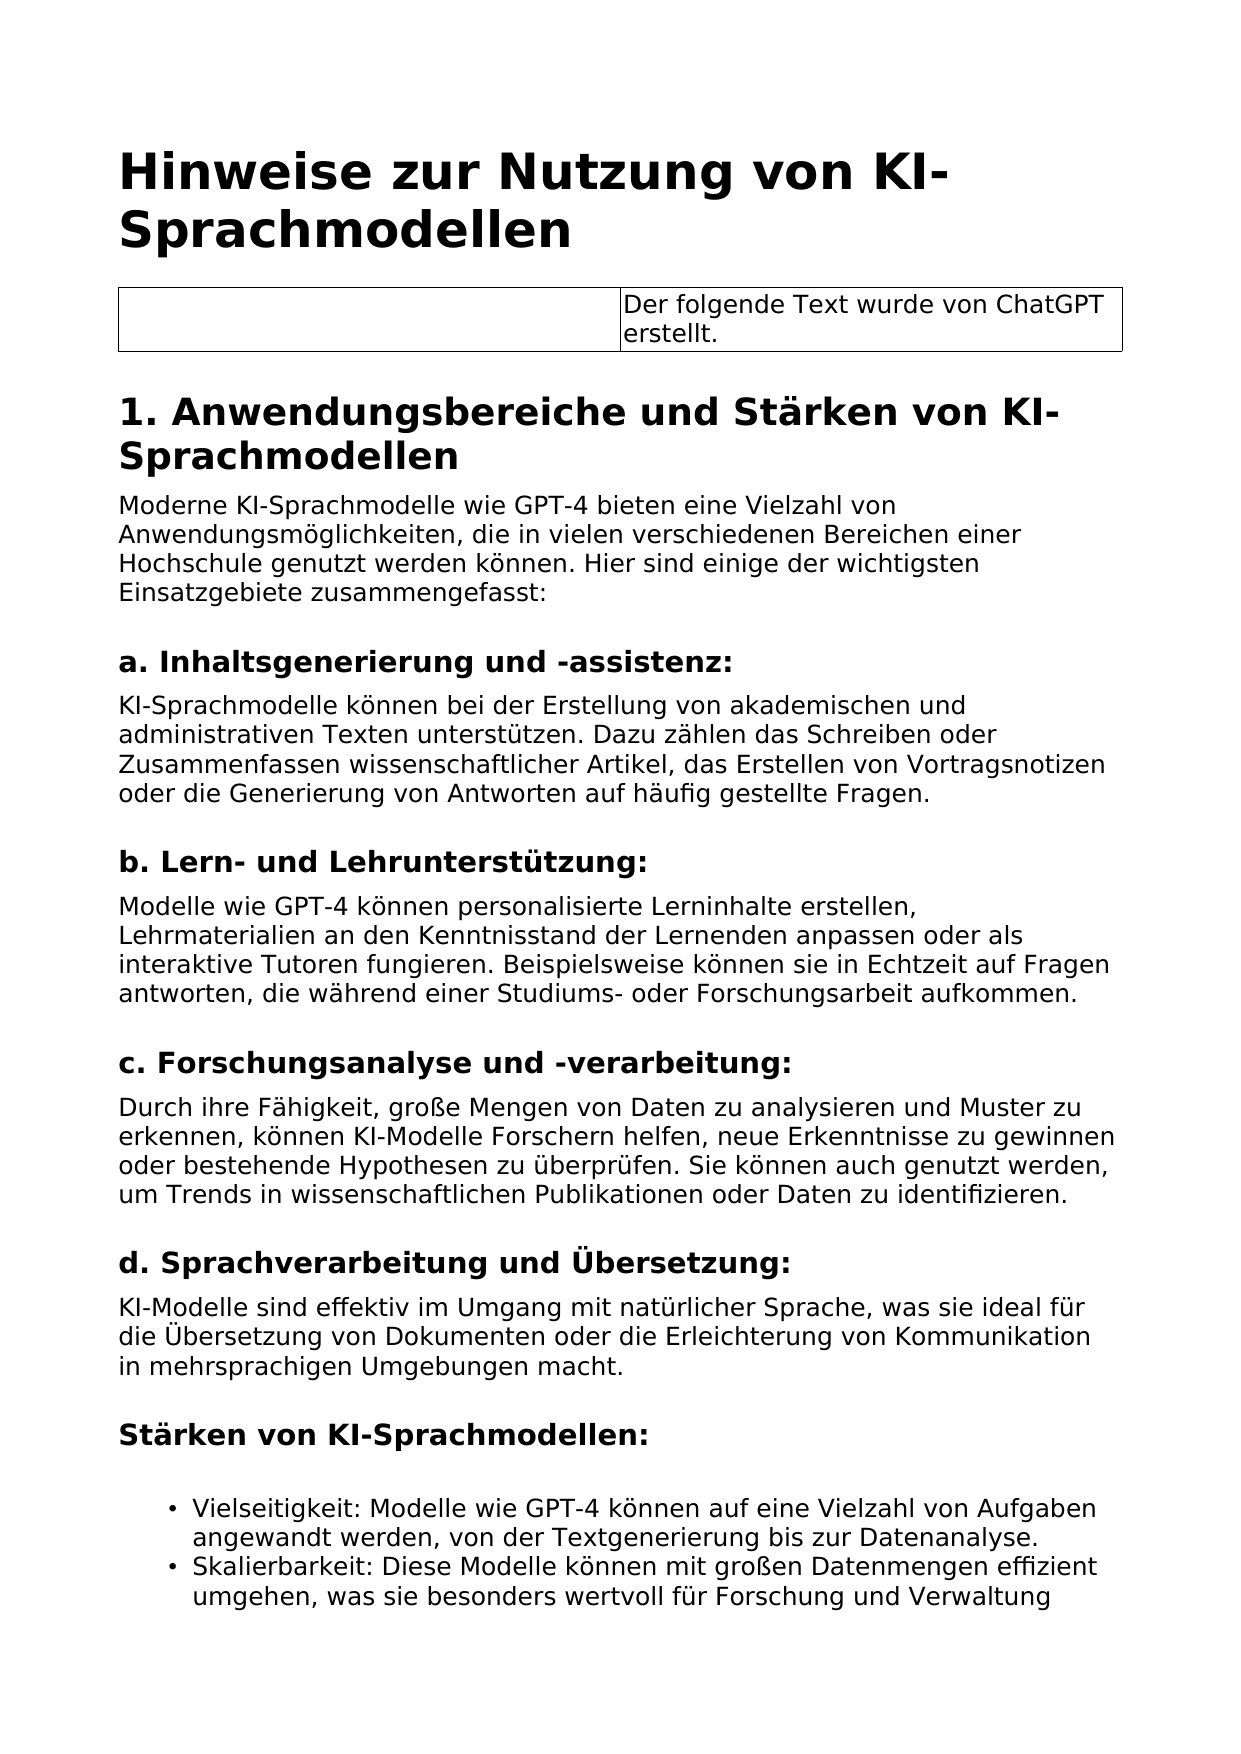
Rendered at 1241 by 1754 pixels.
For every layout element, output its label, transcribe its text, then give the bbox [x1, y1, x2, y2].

text Modelle wie GPT-4 können personalisierte Lerninhalte erstellen, Lehrmaterialien an den Kenntnisstand der Lernenden anpassen oder als interaktive Tutoren fungieren. Beispielsweise können sie in Echtzeit auf Fragen antworten, die während einer Studiums- oder Forschungsarbeit aufkommen. [118, 892, 1122, 1009]
subtitle 1. Anwendungsbereiche und Stärken von KI-Sprachmodellen [118, 391, 1122, 478]
text KI-Modelle sind effektiv im Umgang mit natürlicher Sprache, was sie ideal für die Übersetzung von Dokumenten oder die Erleichterung von Kommunikation in mehrsprachigen Umgebungen macht. [118, 1293, 1122, 1381]
subtitle b. Lern- und Lehrunterstützung: [118, 846, 1122, 879]
list Skalierbarkeit: Diese Modelle können mit großen Datenmengen effizient umgehen, was sie besonders wertvoll für Forschung und Verwaltung [177, 1553, 1122, 1611]
table_header Der folgende Text wurde von ChatGPT erstellt. [621, 288, 1122, 351]
subtitle d. Sprachverarbeitung und Übersetzung: [118, 1247, 1122, 1281]
list Vielseitigkeit: Modelle wie GPT-4 können auf eine Vielzahl von Aufgaben angewandt werden, von der Textgenerierung bis zur Datenanalyse. [177, 1494, 1122, 1553]
text Durch ihre Fähigkeit, große Mengen von Daten zu analysieren und Muster zu erkennen, können KI-Modelle Forschern helfen, neue Erkenntnisse zu gewinnen oder bestehende Hypothesen zu überprüfen. Sie können auch genutzt werden, um Trends in wissenschaftlichen Publikationen oder Daten zu identifizieren. [118, 1093, 1122, 1209]
table_header [119, 288, 620, 351]
subtitle Stärken von KI-Sprachmodellen: [118, 1418, 1122, 1452]
subtitle Hinweise zur Nutzung von KI-Sprachmodellen [118, 143, 1122, 259]
subtitle a. Inhaltsgenerierung und -assistenz: [118, 645, 1122, 679]
text KI-Sprachmodelle können bei der Erstellung von akademischen und administrativen Texten unterstützen. Dazu zählen das Schreiben oder Zusammenfassen wissenschaftlicher Artikel, das Erstellen von Vortragsnotizen oder die Generierung von Antworten auf häufig gestellte Fragen. [118, 691, 1122, 808]
text Moderne KI-Sprachmodelle wie GPT-4 bieten eine Vielzahl von Anwendungsmöglichkeiten, die in vielen verschiedenen Bereichen einer Hochschule genutzt werden können. Hier sind einige der wichtigsten Einsatzgebiete zusammengefasst: [118, 491, 1122, 607]
subtitle c. Forschungsanalyse und -verarbeitung: [118, 1046, 1122, 1080]
